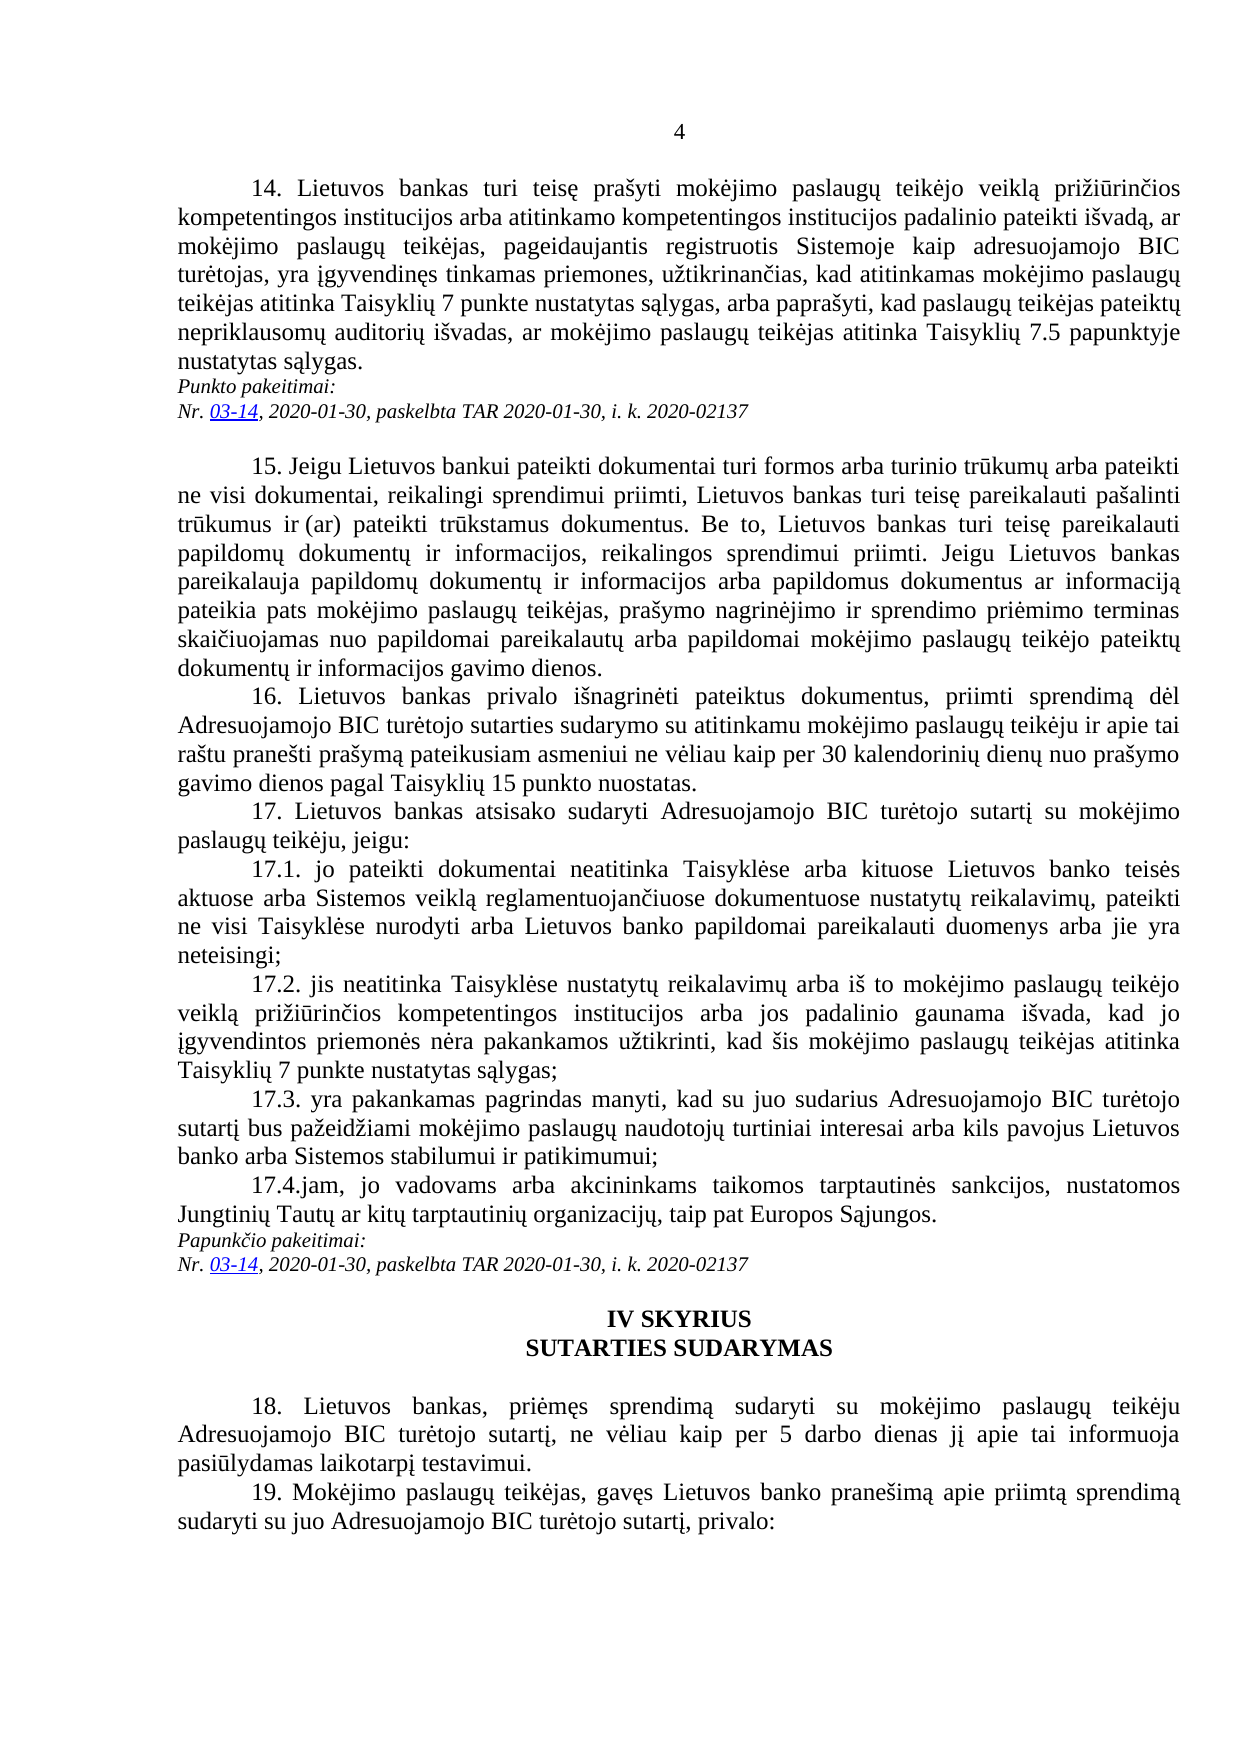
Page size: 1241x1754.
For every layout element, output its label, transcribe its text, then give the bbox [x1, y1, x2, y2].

text Papunkčio pakeitimai: [177, 1228, 1181, 1252]
text SUTARTIES SUDARYMAS [177, 1333, 1181, 1362]
text 14. Lietuvos bankas turi teisę prašyti mokėjimo paslaugų teikėjo veiklą prižiūrinčios kompetentingos institucijos arba atitinkamo kompetentingos institucijos padalinio pateikti išvadą, ar mokėjimo paslaugų teikėjas, pageidaujantis registruotis Sistemoje kaip adresuojamojo BIC turėtojas, yra įgyvendinęs tinkamas priemones, užtikrinančias, kad atitinkamas mokėjimo paslaugų teikėjas atitinka Taisyklių 7 punkte nustatytas sąlygas, arba paprašyti, kad paslaugų teikėjas pateiktų nepriklausomų auditorių išvadas, ar mokėjimo paslaugų teikėjas atitinka Taisyklių 7.5 papunktyje nustatytas sąlygas. [177, 173, 1181, 374]
text 17. Lietuvos bankas atsisako sudaryti Adresuojamojo BIC turėtojo sutartį su mokėjimo paslaugų teikėju, jeigu: [177, 796, 1181, 854]
text Nr. 03-14, 2020-01-30, paskelbta TAR 2020-01-30, i. k. 2020-02137 [177, 398, 1181, 423]
text 16. Lietuvos bankas privalo išnagrinėti pateiktus dokumentus, priimti sprendimą dėl Adresuojamojo BIC turėtojo sutarties sudarymo su atitinkamu mokėjimo paslaugų teikėju ir apie tai raštu pranešti prašymą pateikusiam asmeniui ne vėliau kaip per 30 kalendorinių dienų nuo prašymo gavimo dienos pagal Taisyklių 15 punkto nuostatas. [177, 681, 1181, 796]
text 19. Mokėjimo paslaugų teikėjas, gavęs Lietuvos banko pranešimą apie priimtą sprendimą sudaryti su juo Adresuojamojo BIC turėtojo sutartį, privalo: [177, 1477, 1181, 1534]
text Punkto pakeitimai: [177, 374, 1181, 398]
text 17.3. yra pakankamas pagrindas manyti, kad su juo sudarius Adresuojamojo BIC turėtojo sutartį bus pažeidžiami mokėjimo paslaugų naudotojų turtiniai interesai arba kils pavojus Lietuvos banko arba Sistemos stabilumui ir patikimumui; [177, 1084, 1181, 1170]
text 17.4. jam, jo vadovams arba akcininkams taikomos tarptautinės sankcijos, nustatomos Jungtinių Tautų ar kitų tarptautinių organizacijų, taip pat Europos Sąjungos. [177, 1170, 1181, 1228]
text IV SKYRIUS [177, 1304, 1181, 1333]
text 15. Jeigu Lietuvos bankui pateikti dokumentai turi formos arba turinio trūkumų arba pateikti ne visi dokumentai, reikalingi sprendimui priimti, Lietuvos bankas turi teisę pareikalauti pašalinti trūkumus ir (ar) pateikti trūkstamus dokumentus. Be to, Lietuvos bankas turi teisę pareikalauti papildomų dokumentų ir informacijos, reikalingos sprendimui priimti. Jeigu Lietuvos bankas pareikalauja papildomų dokumentų ir informacijos arba papildomus dokumentus ar informaciją pateikia pats mokėjimo paslaugų teikėjas, prašymo nagrinėjimo ir sprendimo priėmimo terminas skaičiuojamas nuo papildomai pareikalautų arba papildomai mokėjimo paslaugų teikėjo pateiktų dokumentų ir informacijos gavimo dienos. [177, 451, 1181, 681]
text Nr. 03-14, 2020-01-30, paskelbta TAR 2020-01-30, i. k. 2020-02137 [177, 1252, 1181, 1276]
text 17.1. jo pateikti dokumentai neatitinka Taisyklėse arba kituose Lietuvos banko teisės aktuose arba Sistemos veiklą reglamentuojančiuose dokumentuose nustatytų reikalavimų, pateikti ne visi Taisyklėse nurodyti arba Lietuvos banko papildomai pareikalauti duomenys arba jie yra neteisingi; [177, 854, 1181, 969]
text 18. Lietuvos bankas, priėmęs sprendimą sudaryti su mokėjimo paslaugų teikėju Adresuojamojo BIC turėtojo sutartį, ne vėliau kaip per 5 darbo dienas jį apie tai informuoja pasiūlydamas laikotarpį testavimui. [177, 1391, 1181, 1477]
text 17.2. jis neatitinka Taisyklėse nustatytų reikalavimų arba iš to mokėjimo paslaugų teikėjo veiklą prižiūrinčios kompetentingos institucijos arba jos padalinio gaunama išvada, kad jo įgyvendintos priemonės nėra pakankamos užtikrinti, kad šis mokėjimo paslaugų teikėjas atitinka Taisyklių 7 punkte nustatytas sąlygas; [177, 969, 1181, 1084]
